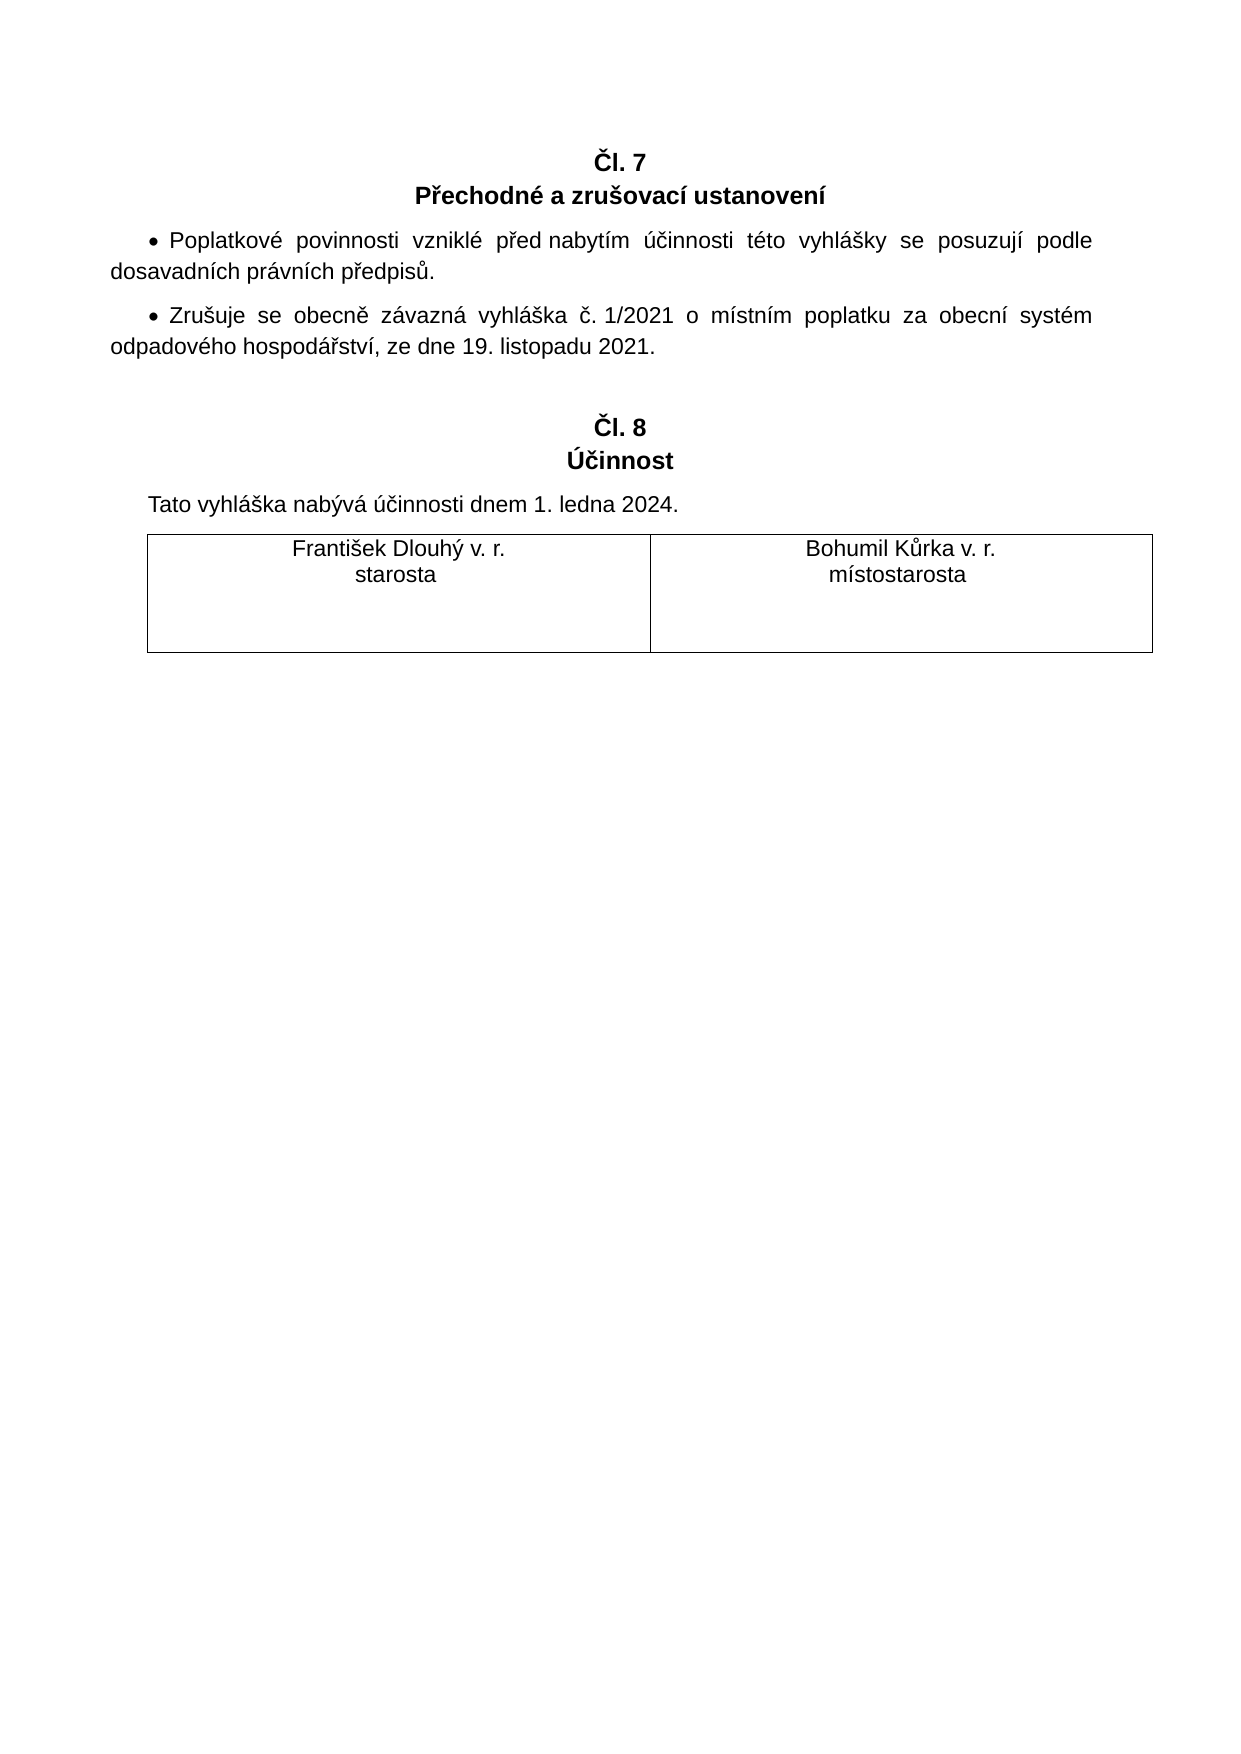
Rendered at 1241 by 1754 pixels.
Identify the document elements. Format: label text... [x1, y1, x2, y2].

table_header Bohumil Kůrka v. r. místostarosta [651, 535, 1152, 652]
text Čl. 8 Účinnost [148, 413, 1093, 474]
text Tato vyhláška nabývá účinnosti dnem 1. ledna 2024. [148, 491, 1093, 518]
table_header František Dlouhý v. r. starosta [148, 535, 650, 652]
list Zrušuje se obecně závazná vyhláška č. 1/2021 o místním poplatku za obecní systém odpadového hospodářství, ze dne 19. listopadu 2021. [110, 301, 1093, 359]
list Poplatkové povinnosti vzniklé před nabytím účinnosti této vyhlášky se posuzují podle dosavadních právních předpisů. [110, 226, 1093, 284]
text Čl. 7 Přechodné a zrušovací ustanovení [148, 148, 1093, 209]
